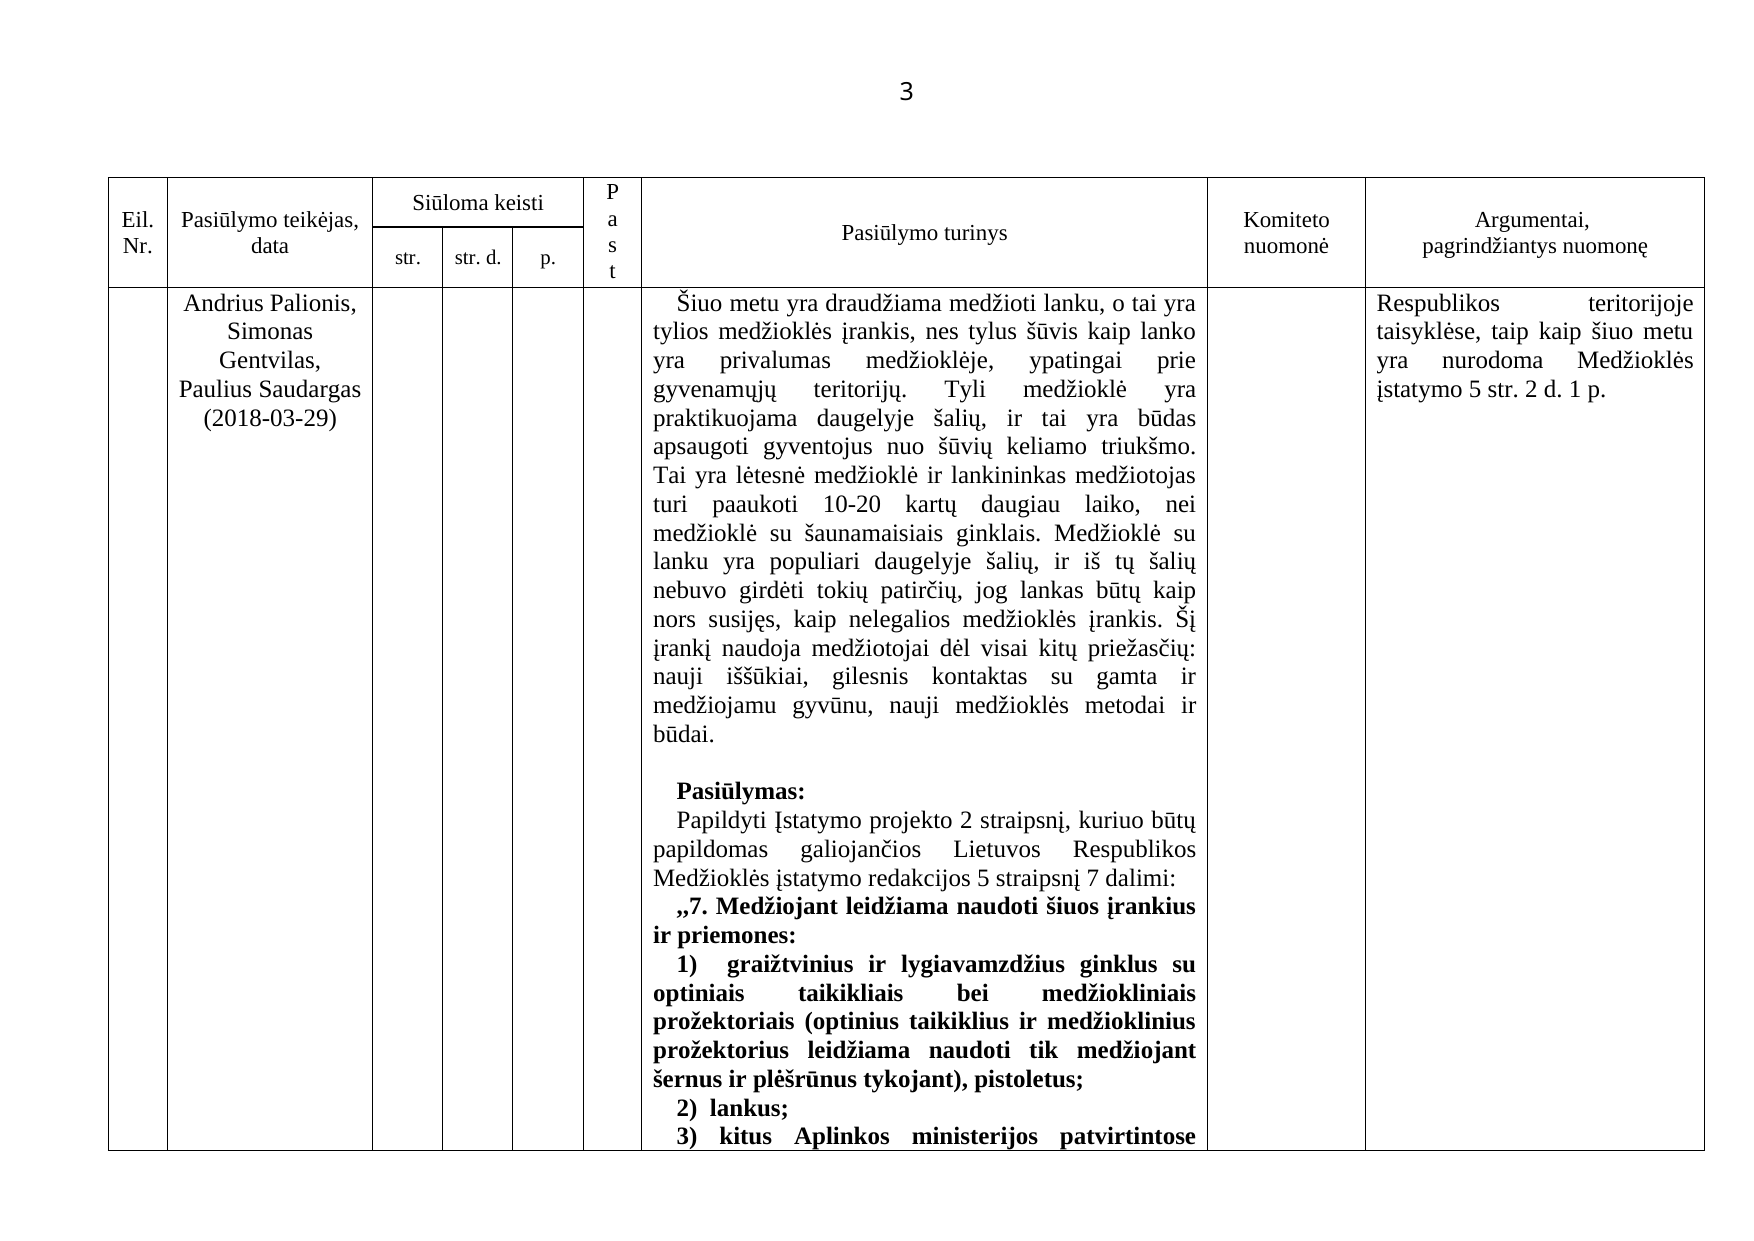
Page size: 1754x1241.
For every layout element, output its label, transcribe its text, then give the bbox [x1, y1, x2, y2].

table_cell Šiuo metu yra draudžiama medžioti lanku, o tai yra tylios medžioklės įrankis, nes tylus šūvis kaip lanko yra privalumas medžioklėje, ypatingai prie gyvenamųjų teritorijų. Tyli medžioklė yra praktikuojama daugelyje šalių, ir tai yra būdas apsaugoti gyventojus nuo šūvių keliamo triukšmo. Tai yra lėtesnė medžioklė ir lankininkas medžiotojas turi paaukoti 10-20 kartų daugiau laiko, nei medžioklė su šaunamaisiais ginklais. Medžioklė su lanku yra populiari daugelyje šalių, ir iš tų šalių nebuvo girdėti tokių patirčių, jog lankas būtų kaip nors susijęs, kaip nelegalios medžioklės įrankis. Šį įrankį naudoja medžiotojai dėl visai kitų priežasčių: nauji iššūkiai, gilesnis kontaktas su gamta ir medžiojamu gyvūnu, nauji medžioklės metodai ir būdai. Pasiūlymas: Papildyti Įstatymo projekto 2 straipsnį, kuriuo būtų papildomas galiojančios Lietuvos Respublikos Medžioklės įstatymo redakcijos 5 straipsnį 7 dalimi: ,,7. Medžiojant leidžiama naudoti šiuos įrankius ir priemones: 1) graižtvinius ir lygiavamzdžius ginklus su optiniais taikikliais bei medžiokliniais prožektoriais (optinius taikiklius ir medžioklinius prožektorius leidžiama naudoti tik medžiojant šernus ir plėšrūnus tykojant), pistoletus; 2) lankus; 3) kitus Aplinkos ministerijos patvirtintose [642, 288, 1207, 1150]
table_cell str. d. [443, 228, 512, 287]
table_cell Respublikos teritorijoje taisyklėse, taip kaip šiuo metu yra nurodoma Medžioklės įstatymo 5 str. 2 d. 1 p. [1366, 288, 1704, 1150]
table_cell [513, 288, 583, 1150]
table_header Siūloma keisti [373, 178, 583, 226]
table_cell [1208, 288, 1365, 1150]
table_cell Andrius Palionis, Simonas Gentvilas, Paulius Saudargas (2018-03-29) [168, 288, 372, 1150]
table_cell [373, 288, 442, 1150]
table_header Pasiūlymo turinys [642, 178, 1207, 287]
table_cell str. [373, 228, 442, 287]
table_cell p. [513, 228, 583, 287]
table_cell N [584, 288, 641, 1150]
table_cell [443, 288, 512, 1150]
table_header Komiteto nuomonė [1208, 178, 1365, 287]
table_cell [109, 288, 167, 1150]
table_header Eil. Nr. [109, 178, 167, 287]
table_header Pastabos [584, 178, 641, 287]
table_header Argumentai, pagrindžiantys nuomonę [1366, 178, 1704, 287]
table_header Pasiūlymo teikėjas, data [168, 178, 372, 287]
